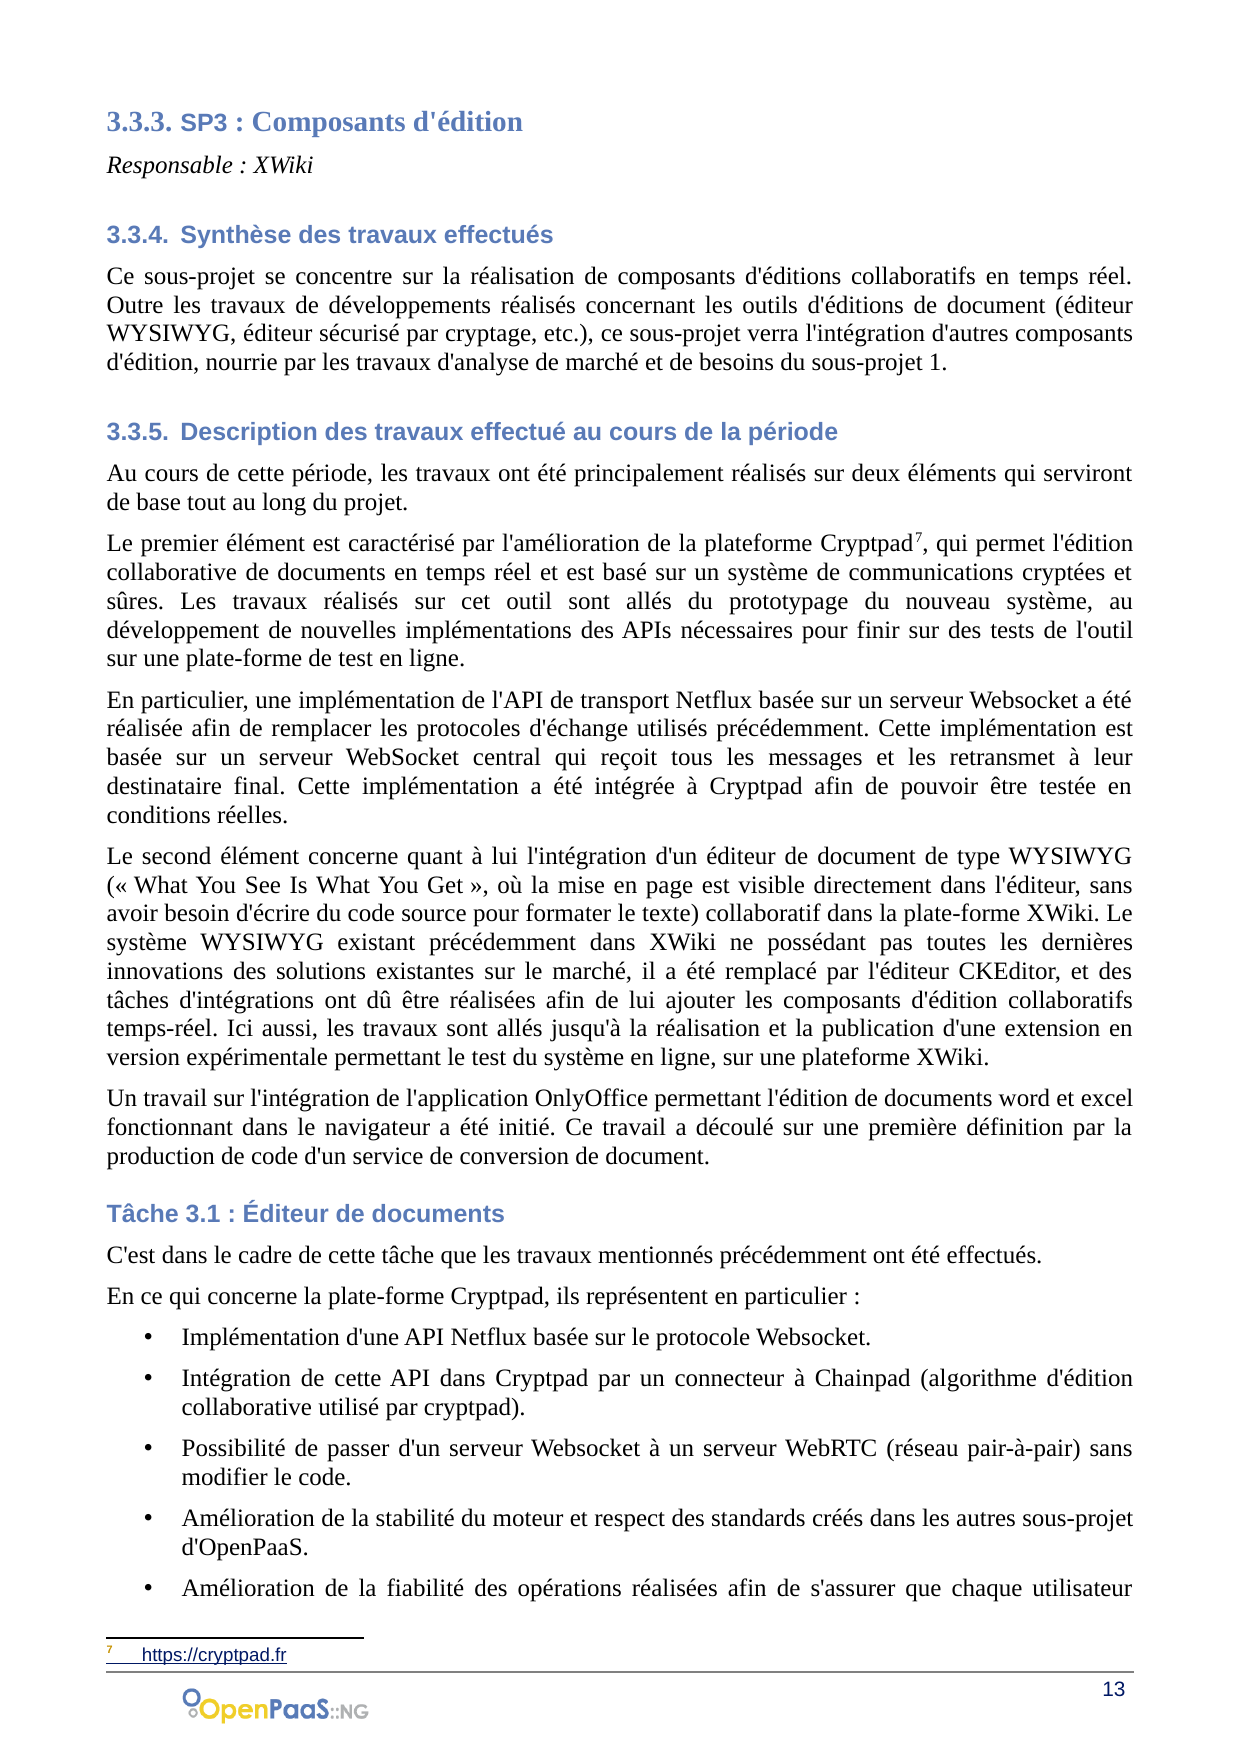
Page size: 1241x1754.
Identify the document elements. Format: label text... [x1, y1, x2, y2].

text Un travail sur l'intégration de l'application OnlyOffice permettant l'édition de documents word et excel fonctionnant dans le navigateur a été initié. Ce travail a découlé sur une première définition par la production de code d'un service de conversion de document. [106, 1083, 1134, 1170]
list Intégration de cette API dans Cryptpad par un connecteur à Chainpad (algorithme d'édition collaborative utilisé par cryptpad). [144, 1363, 1134, 1421]
text Responsable : XWiki [106, 150, 1134, 178]
text https://cryptpad.fr [106, 1644, 1134, 1665]
text En particulier, une implémentation de l'API de transport Netflux basée sur un serveur Websocket a été réalisée afin de remplacer les protocoles d'échange utilisés précédemment. Cette implémentation est basée sur un serveur WebSocket central qui reçoit tous les messages et les retransmet à leur destinataire final. Cette implémentation a été intégrée à Cryptpad afin de pouvoir être testée en conditions réelles. [106, 685, 1134, 828]
text Ce sous-projet se concentre sur la réalisation de composants d'éditions collaboratifs en temps réel. Outre les travaux de développements réalisés concernant les outils d'éditions de document (éditeur WYSIWYG, éditeur sécurisé par cryptage, etc.), ce sous-projet verra l'intégration d'autres composants d'édition, nourrie par les travaux d'analyse de marché et de besoins du sous-projet 1. [106, 261, 1134, 376]
text Le second élément concerne quant à lui l'intégration d'un éditeur de document de type WYSIWYG (« What You See Is What You Get », où la mise en page est visible directement dans l'éditeur, sans avoir besoin d'écrire du code source pour formater le texte) collaboratif dans la plate-forme XWiki. Le système WYSIWYG existant précédemment dans XWiki ne possédant pas toutes les dernières innovations des solutions existantes sur le marché, il a été remplacé par l'éditeur CKEditor, et des tâches d'intégrations ont dû être réalisées afin de lui ajouter les composants d'édition collaboratifs temps-réel. Ici aussi, les travaux sont allés jusqu'à la réalisation et la publication d'une extension en version expérimentale permettant le test du système en ligne, sur une plateforme XWiki. [106, 841, 1134, 1071]
subtitle Synthèse des travaux effectués [106, 220, 1134, 248]
list Possibilité de passer d'un serveur Websocket à un serveur WebRTC (réseau pair-à-pair) sans modifier le code. [144, 1433, 1134, 1491]
list Amélioration de la fiabilité des opérations réalisées afin de s'assurer que chaque utilisateur [144, 1573, 1134, 1602]
text C'est dans le cadre de cette tâche que les travaux mentionnés précédemment ont été effectués. [106, 1240, 1134, 1268]
subtitle Description des travaux effectué au cours de la période [106, 417, 1134, 446]
text Au cours de cette période, les travaux ont été principalement réalisés sur deux éléments qui serviront de base tout au long du projet. [106, 458, 1134, 516]
list Implémentation d'une API Netflux basée sur le protocole Websocket. [144, 1322, 1134, 1351]
picture [177, 1686, 371, 1725]
text Le premier élément est caractérisé par l'amélioration de la plateforme Cryptpad, qui permet l'édition collaborative de documents en temps réel et est basé sur un système de communications cryptées et sûres. Les travaux réalisés sur cet outil sont allés du prototypage du nouveau système, au développement de nouvelles implémentations des APIs nécessaires pour finir sur des tests de l'outil sur une plate-forme de test en ligne. [106, 528, 1134, 672]
list Amélioration de la stabilité du moteur et respect des standards créés dans les autres sous-projet d'OpenPaaS. [144, 1503, 1134, 1561]
subtitle Tâche 3.1 : Éditeur de documents [106, 1198, 1134, 1227]
text En ce qui concerne la plate-forme Cryptpad, ils représentent en particulier : [106, 1281, 1134, 1310]
